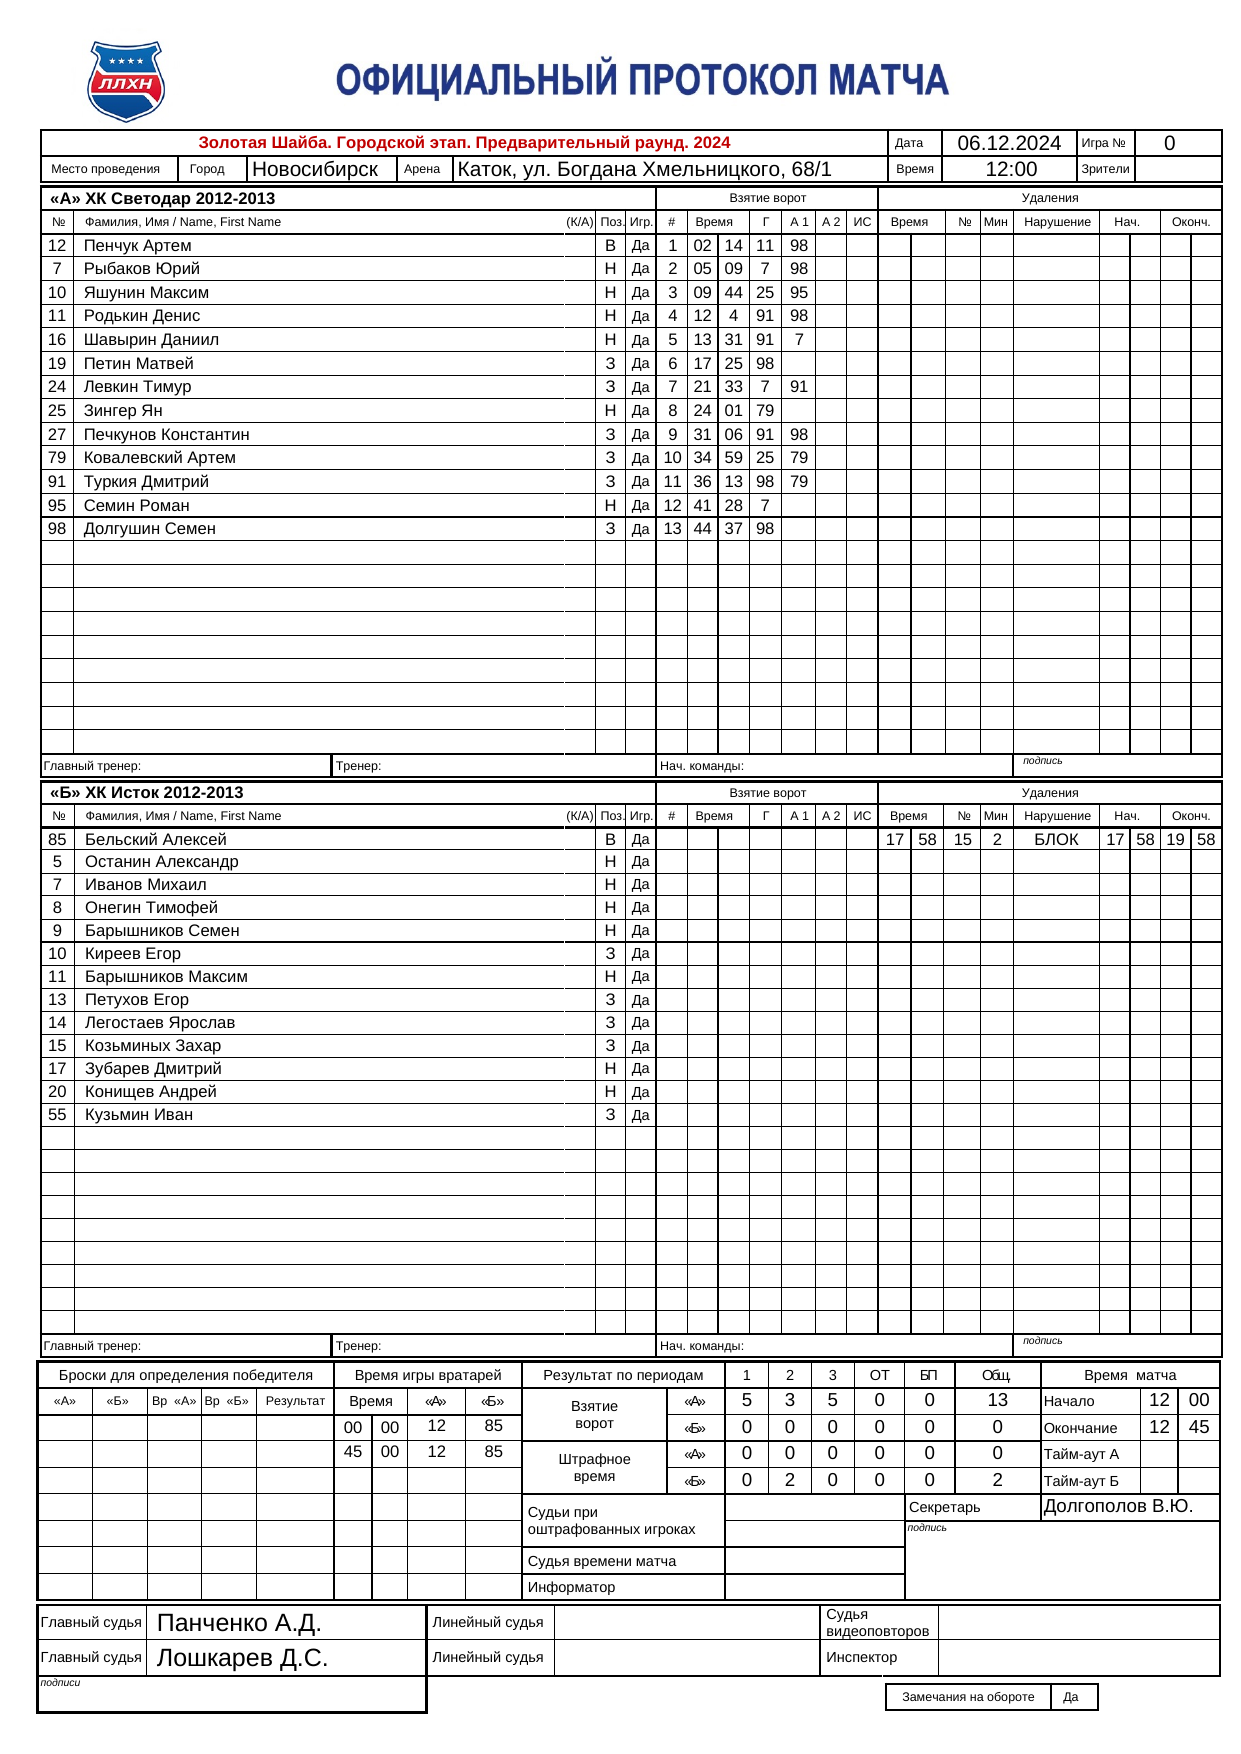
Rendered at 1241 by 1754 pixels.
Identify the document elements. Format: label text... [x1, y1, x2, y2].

table_cell [879, 1196, 910, 1218]
table_cell [1014, 1311, 1099, 1333]
table_cell [335, 1521, 371, 1546]
table_cell [912, 636, 945, 658]
table_cell # [657, 211, 687, 233]
table_cell [657, 943, 687, 964]
table_cell [1161, 1288, 1190, 1310]
table_cell [1161, 1173, 1190, 1195]
table_cell [847, 446, 877, 469]
table_cell [1179, 1441, 1219, 1467]
table_cell [1014, 1058, 1099, 1079]
table_cell Н [596, 920, 625, 941]
table_cell [782, 659, 815, 682]
table_cell Время [889, 157, 941, 181]
table_cell [565, 1219, 595, 1241]
table_cell [39, 1468, 92, 1493]
table_cell [596, 1265, 625, 1287]
table_header Дата [889, 131, 941, 155]
table_cell 10 [657, 446, 687, 469]
table_cell [719, 896, 749, 918]
table_cell [1100, 1265, 1129, 1287]
table_cell [981, 328, 1013, 351]
table_cell 91 [750, 305, 781, 327]
table_cell [42, 1219, 74, 1241]
table_cell [847, 920, 877, 941]
table_cell [657, 636, 687, 658]
table_cell 00 [373, 1416, 407, 1440]
table_cell [981, 920, 1013, 941]
table_cell З [596, 1104, 625, 1126]
table_cell [946, 446, 980, 469]
table_cell [657, 730, 687, 753]
table_cell [657, 1173, 687, 1195]
table_cell [750, 1219, 781, 1241]
table_cell [565, 305, 595, 327]
table_cell [1161, 1219, 1190, 1241]
table_cell [782, 1311, 815, 1333]
table_cell 13 [657, 518, 687, 540]
table_cell [981, 446, 1013, 469]
table_cell Зубарев Дмитрий [75, 1058, 564, 1079]
table_cell 13 [688, 328, 717, 351]
table_cell 13 [719, 470, 749, 493]
table_cell [1014, 659, 1099, 682]
table_cell [1131, 730, 1160, 753]
table_cell [565, 1012, 595, 1033]
table_cell [657, 896, 687, 918]
table_cell [1100, 235, 1129, 256]
table_cell 0 [905, 1468, 954, 1493]
table_cell [688, 829, 717, 849]
table_cell [1192, 1127, 1221, 1149]
table_cell [1161, 896, 1190, 918]
table_cell Да [626, 966, 655, 987]
table_cell [565, 1173, 595, 1195]
table_cell [565, 1035, 595, 1057]
table_cell 2 [981, 829, 1013, 849]
table_cell [565, 1265, 595, 1287]
table_cell 12:00 [943, 157, 1076, 181]
table_cell [1014, 1012, 1099, 1033]
table_cell [1192, 399, 1221, 422]
table_cell 7 [657, 376, 687, 398]
table_cell «А» [408, 1389, 465, 1413]
table_cell [944, 920, 980, 941]
table_cell З [596, 470, 625, 493]
table_cell [719, 659, 749, 682]
table_cell [981, 730, 1013, 753]
table_cell [626, 730, 655, 753]
table_cell [565, 943, 595, 964]
table_cell [719, 683, 749, 706]
table_cell [946, 636, 980, 658]
table_cell [596, 612, 625, 634]
table_cell [719, 1219, 749, 1241]
table_cell # [657, 805, 687, 826]
table_cell [565, 1127, 595, 1149]
table_cell [847, 541, 877, 564]
table_cell [944, 874, 980, 895]
table_cell 17 [879, 829, 910, 849]
table_cell [750, 874, 781, 895]
table_cell Начало [1042, 1389, 1140, 1413]
table_cell [981, 494, 1013, 516]
table_cell [626, 1288, 655, 1310]
table_cell [879, 1242, 910, 1264]
table_cell [847, 707, 877, 729]
table_cell [1192, 257, 1221, 280]
table_cell Нач. [1100, 805, 1160, 826]
table_cell [1131, 518, 1160, 540]
table_cell [912, 966, 943, 987]
table_cell [657, 1058, 687, 1079]
table_cell [750, 707, 781, 729]
table_cell [1192, 920, 1221, 941]
table_cell [879, 896, 910, 918]
table_cell 15 [944, 829, 980, 849]
table_cell 0 [855, 1389, 904, 1413]
table_cell [847, 518, 877, 540]
table_cell [1192, 446, 1221, 469]
table_cell [1192, 1219, 1221, 1241]
table_cell [1136, 157, 1221, 181]
table_cell [1014, 966, 1099, 987]
table_cell 12 [1141, 1389, 1177, 1413]
table_cell [1014, 494, 1099, 516]
table_cell Фамилия, Имя / Name, First Name [75, 805, 565, 826]
table_cell [879, 989, 910, 1011]
table_cell [719, 874, 749, 895]
table_cell [782, 1081, 815, 1103]
table_cell [847, 1288, 877, 1310]
table_cell Информатор [523, 1575, 724, 1599]
table_header 2 [769, 1363, 811, 1387]
table_cell [750, 541, 781, 564]
table_cell Долгополов В.Ю. [1042, 1495, 1219, 1520]
table_cell [946, 470, 980, 493]
table_cell [1014, 376, 1099, 398]
table_cell Да [626, 829, 655, 849]
table_cell 98 [782, 305, 815, 327]
table_cell [750, 850, 781, 872]
table_cell 13 [956, 1389, 1040, 1413]
table_cell [782, 399, 815, 422]
table_cell [74, 683, 564, 706]
table_cell [847, 352, 877, 374]
table_cell [981, 1081, 1013, 1103]
table_cell [1100, 518, 1129, 540]
table_cell Время [879, 805, 943, 826]
table_cell [944, 943, 980, 964]
table_cell [1131, 1104, 1160, 1126]
table_cell [944, 1242, 980, 1264]
table_cell [565, 235, 595, 256]
table_cell [816, 257, 846, 280]
table_cell [847, 730, 877, 753]
table_cell [1131, 1081, 1160, 1103]
table_cell [847, 1127, 877, 1149]
table_cell [42, 1265, 74, 1287]
table_cell Да [626, 446, 655, 469]
table_cell [1192, 1012, 1221, 1033]
table_cell 0 [812, 1415, 854, 1440]
table_cell [148, 1494, 201, 1520]
table_cell З [596, 1035, 625, 1057]
table_cell [912, 1012, 943, 1033]
table_cell [1161, 541, 1190, 564]
table_cell [596, 659, 625, 682]
table_cell 45 [1179, 1415, 1219, 1440]
table_cell [373, 1468, 407, 1493]
table_cell Н [596, 1081, 625, 1103]
table_cell 59 [719, 446, 749, 469]
table_cell [1014, 1081, 1099, 1103]
table_cell [1100, 683, 1129, 706]
table_cell [1014, 1173, 1099, 1195]
table_cell 06 [719, 423, 749, 445]
table_cell [981, 966, 1013, 987]
table_cell [750, 588, 781, 611]
table_cell [719, 1104, 749, 1126]
table_cell [373, 1574, 407, 1599]
table_cell [1192, 541, 1221, 564]
table_cell [1131, 1219, 1160, 1241]
table_cell [719, 1173, 749, 1195]
table_cell [944, 1127, 980, 1149]
table_header Замечания на обороте [887, 1685, 1050, 1709]
table_cell Инспектор [821, 1640, 938, 1675]
table_cell [782, 1196, 815, 1218]
table_cell [657, 1081, 687, 1103]
table_cell [847, 1196, 877, 1218]
table_cell 98 [782, 257, 815, 280]
table_cell 7 [750, 376, 781, 398]
table_cell [565, 352, 595, 374]
table_cell Семин Роман [74, 494, 564, 516]
table_cell [257, 1416, 333, 1440]
table_cell [688, 1012, 717, 1033]
table_cell [816, 328, 846, 351]
table_cell 02 [688, 235, 717, 256]
table_cell [847, 896, 877, 918]
table_cell [688, 683, 717, 706]
table_cell [42, 730, 73, 753]
table_cell [847, 1265, 877, 1287]
table_cell [726, 1548, 904, 1573]
table_cell 98 [750, 518, 781, 540]
table_cell [912, 423, 945, 445]
table_cell [816, 1219, 846, 1241]
table_cell [1161, 399, 1190, 422]
table_cell [1192, 1173, 1221, 1195]
table_cell 12 [1141, 1415, 1177, 1440]
table_cell [1192, 1311, 1221, 1333]
table_cell [1192, 281, 1221, 303]
table_cell [626, 1127, 655, 1149]
table_cell [946, 541, 980, 564]
table_cell 45 [335, 1441, 371, 1467]
table_cell 05 [688, 257, 717, 280]
table_cell [565, 423, 595, 445]
table_cell [75, 1173, 564, 1195]
table_cell [428, 1677, 882, 1711]
table_cell [39, 1547, 92, 1573]
table_cell [42, 659, 73, 682]
table_cell [816, 446, 846, 469]
table_cell [782, 1242, 815, 1264]
table_cell [847, 328, 877, 351]
table_cell [750, 943, 781, 964]
table_cell Печкунов Константин [74, 423, 564, 445]
table_cell [782, 518, 815, 540]
table_cell 19 [1161, 829, 1190, 849]
table_cell [1014, 850, 1099, 872]
table_cell [879, 1173, 910, 1195]
table_cell [565, 541, 595, 564]
table_cell [466, 1494, 521, 1520]
table_cell [944, 1035, 980, 1057]
table_cell [688, 1104, 717, 1126]
table_cell [1014, 565, 1099, 587]
table_cell [1131, 1058, 1160, 1079]
table_cell [1014, 612, 1099, 634]
table_cell [879, 636, 910, 658]
table_cell [816, 1242, 846, 1264]
table_cell [42, 1311, 74, 1333]
table_cell [688, 1035, 717, 1057]
table_cell [816, 281, 846, 303]
table_cell [912, 257, 945, 280]
table_cell 00 [335, 1416, 371, 1440]
table_cell [596, 730, 625, 753]
table_cell Рыбаков Юрий [74, 257, 564, 280]
table_cell Да [626, 896, 655, 918]
table_cell [719, 966, 749, 987]
table_cell [879, 920, 910, 941]
table_header Время игры вратарей [335, 1363, 521, 1387]
table_cell [42, 636, 73, 658]
table_cell [1014, 730, 1099, 753]
table_cell Главный судья [39, 1606, 146, 1639]
table_cell [1192, 943, 1221, 964]
table_cell [657, 829, 687, 849]
table_cell [816, 1035, 846, 1057]
table_cell [626, 636, 655, 658]
table_cell [879, 541, 910, 564]
table_cell [847, 235, 877, 256]
table_cell [1192, 423, 1221, 445]
table_cell [373, 1547, 407, 1573]
table_cell 7 [42, 874, 74, 895]
table_cell [1192, 518, 1221, 540]
table_cell [879, 565, 910, 587]
table_cell [688, 943, 717, 964]
table_cell 15 [42, 1035, 74, 1057]
table_cell [879, 1058, 910, 1079]
table_cell [565, 257, 595, 280]
table_cell [816, 896, 846, 918]
table_cell [1100, 565, 1129, 587]
table_cell [750, 565, 781, 587]
table_cell Г [750, 805, 781, 826]
table_cell [750, 659, 781, 682]
table_cell 7 [782, 328, 815, 351]
table_cell [1014, 423, 1099, 445]
table_cell [657, 1127, 687, 1149]
table_cell Лошкарев Д.С. [147, 1640, 425, 1675]
table_cell [879, 494, 910, 516]
table_cell Останин Александр [75, 850, 564, 872]
table_cell [816, 707, 846, 729]
table_cell [946, 683, 980, 706]
table_cell [257, 1574, 333, 1599]
table_cell [879, 470, 910, 493]
table_cell [946, 257, 980, 280]
table_cell Мин [981, 805, 1013, 826]
table_cell [946, 305, 980, 327]
table_cell [1100, 943, 1129, 964]
table_cell 00 [1179, 1389, 1219, 1413]
table_cell [688, 1150, 717, 1172]
table_cell [42, 565, 73, 587]
table_cell [565, 399, 595, 422]
table_cell [1131, 588, 1160, 611]
table_cell [657, 1104, 687, 1126]
table_cell 79 [782, 446, 815, 469]
table_cell [657, 683, 687, 706]
table_cell [408, 1574, 465, 1599]
table_cell Судьи при оштрафованных игроках [523, 1495, 724, 1546]
table_cell [847, 1035, 877, 1057]
table_cell Да [626, 376, 655, 398]
table_cell «Б » [466, 1389, 521, 1413]
table_cell Н [596, 494, 625, 516]
table_cell [750, 966, 781, 987]
table_cell [782, 588, 815, 611]
table_cell 00 [373, 1441, 407, 1467]
table_cell [782, 966, 815, 987]
table_cell [847, 376, 877, 398]
table_cell [719, 707, 749, 729]
table_cell [939, 1640, 1219, 1675]
table_cell [1131, 281, 1160, 303]
table_cell 98 [750, 470, 781, 493]
table_cell Конищев Андрей [75, 1081, 564, 1103]
table_cell Время [688, 211, 749, 233]
table_cell [1131, 943, 1160, 964]
table_cell [981, 1242, 1013, 1264]
table_cell [74, 588, 564, 611]
table_cell [1161, 352, 1190, 374]
table_cell [912, 612, 945, 634]
table_cell [816, 1104, 846, 1126]
table_cell [1161, 1012, 1190, 1033]
table_cell [1014, 235, 1099, 256]
table_cell [782, 1150, 815, 1172]
table_cell [1131, 896, 1160, 918]
table_cell [1100, 730, 1129, 753]
table_cell [944, 1196, 980, 1218]
table_cell [847, 943, 877, 964]
table_cell 0 [905, 1415, 954, 1440]
table_cell [596, 636, 625, 658]
table_cell Козьминых Захар [75, 1035, 564, 1057]
table_cell [75, 1219, 564, 1241]
table_cell [946, 659, 980, 682]
table_cell [75, 1288, 564, 1310]
table_cell [657, 1012, 687, 1033]
table_cell [946, 399, 980, 422]
table_cell [847, 305, 877, 327]
table_cell [1192, 328, 1221, 351]
table_cell [74, 659, 564, 682]
table_cell [688, 612, 717, 634]
table_cell [596, 1173, 625, 1195]
table_cell [1131, 470, 1160, 493]
table_cell [816, 874, 846, 895]
table_cell [1131, 1288, 1160, 1310]
table_cell 8 [42, 896, 74, 918]
table_cell 0 [905, 1442, 954, 1467]
table_cell [565, 328, 595, 351]
table_cell [565, 874, 595, 895]
table_cell 0 [905, 1389, 954, 1413]
table_cell [816, 1311, 846, 1333]
table_cell [1014, 352, 1099, 374]
table_cell 25 [719, 352, 749, 374]
table_cell Нач. команды: [657, 755, 1012, 776]
table_cell [565, 829, 595, 849]
table_cell З [596, 943, 625, 964]
table_cell [688, 920, 717, 941]
table_cell [657, 541, 687, 564]
table_cell № [946, 211, 980, 233]
table_cell [1014, 989, 1099, 1011]
table_cell [1100, 1311, 1129, 1333]
table_cell [1161, 1150, 1190, 1172]
table_cell [879, 1265, 910, 1287]
table_cell [782, 850, 815, 872]
table_cell 5 [42, 850, 74, 872]
table_cell [912, 1081, 943, 1103]
table_cell 11 [750, 235, 781, 256]
table_cell Игр. [626, 805, 655, 826]
table_cell [1100, 1104, 1129, 1126]
table_cell 11 [42, 305, 73, 327]
table_cell [847, 281, 877, 303]
table_cell [1100, 1196, 1129, 1218]
table_cell Да [626, 470, 655, 493]
table_cell [719, 943, 749, 964]
table_cell [879, 1127, 910, 1149]
table_cell [1100, 989, 1129, 1011]
table_cell [782, 541, 815, 564]
table_cell [1131, 1173, 1160, 1195]
table_cell Город [179, 157, 246, 181]
table_cell [1161, 1127, 1190, 1149]
table_header ОТ [855, 1363, 904, 1387]
table_cell [750, 1081, 781, 1103]
table_cell [202, 1574, 256, 1599]
table_cell [750, 730, 781, 753]
table_cell [1100, 1150, 1129, 1172]
table_header БП [905, 1363, 954, 1387]
table_cell [42, 588, 73, 611]
table_cell [1014, 1288, 1099, 1310]
table_cell [626, 1196, 655, 1218]
table_cell [42, 541, 73, 564]
table_header «Б» ХК Исток 2012-2013 [42, 783, 655, 803]
table_cell [719, 636, 749, 658]
table_header Взятие ворот [657, 188, 877, 209]
table_cell Нач. команды: [657, 1335, 1012, 1356]
table_cell Н [596, 328, 625, 351]
table_cell [565, 1104, 595, 1126]
table_cell [816, 612, 846, 634]
table_cell [1131, 1196, 1160, 1218]
table_cell [816, 636, 846, 658]
table_cell [688, 1288, 717, 1310]
table_cell [816, 829, 846, 849]
table_cell [1100, 874, 1129, 895]
table_cell 0 [956, 1415, 1040, 1440]
table_cell 14 [42, 1012, 74, 1033]
table_cell [750, 1058, 781, 1079]
table_cell [1100, 966, 1129, 987]
table_cell (К/А) [565, 805, 595, 826]
table_cell [257, 1441, 333, 1467]
table_cell 0 [726, 1442, 768, 1467]
table_cell [981, 636, 1013, 658]
table_cell ИС [847, 211, 877, 233]
table_cell [750, 1150, 781, 1172]
table_cell 95 [42, 494, 73, 516]
table_cell [42, 683, 73, 706]
table_cell 20 [42, 1081, 74, 1103]
table_cell [1161, 1081, 1190, 1103]
table_cell [1161, 257, 1190, 280]
table_cell [879, 1081, 910, 1103]
table_cell [1161, 612, 1190, 634]
table_cell [912, 1104, 943, 1126]
table_cell [847, 470, 877, 493]
table_cell 91 [782, 376, 815, 398]
table_cell [847, 1081, 877, 1103]
table_cell [847, 1150, 877, 1172]
table_cell [782, 989, 815, 1011]
table_cell Барышников Максим [75, 966, 564, 987]
table_cell [596, 683, 625, 706]
table_cell [912, 1173, 943, 1195]
table_cell [565, 989, 595, 1011]
table_cell [782, 1104, 815, 1126]
table_cell [719, 1265, 749, 1287]
table_cell [1100, 541, 1129, 564]
table_cell [565, 659, 595, 682]
table_cell [719, 1127, 749, 1149]
table_cell А 2 [816, 211, 846, 233]
table_header 06.12.2024 [943, 131, 1076, 155]
table_cell [1161, 518, 1190, 540]
table_cell [1192, 470, 1221, 493]
table_cell [782, 1265, 815, 1287]
table_cell [1100, 470, 1129, 493]
table_cell [946, 494, 980, 516]
table_cell [847, 829, 877, 849]
table_cell [596, 1196, 625, 1218]
table_cell Да [626, 1104, 655, 1126]
table_cell [565, 920, 595, 941]
table_cell [1161, 470, 1190, 493]
table_cell [1131, 1127, 1160, 1149]
table_cell [879, 659, 910, 682]
table_cell [719, 541, 749, 564]
table_cell Новосибирск [248, 157, 396, 181]
table_cell [981, 541, 1013, 564]
table_cell [1100, 281, 1129, 303]
table_cell [816, 588, 846, 611]
table_cell 5 [726, 1389, 768, 1413]
table_cell [1192, 1288, 1221, 1310]
table_cell [912, 1127, 943, 1149]
table_cell [912, 683, 945, 706]
table_cell [912, 707, 945, 729]
table_cell [912, 1265, 943, 1287]
table_cell [750, 1242, 781, 1264]
table_cell [816, 1081, 846, 1103]
table_cell [657, 989, 687, 1011]
table_cell [750, 1196, 781, 1218]
table_cell [257, 1468, 333, 1493]
table_cell Н [596, 257, 625, 280]
table_cell Зрители [1078, 157, 1134, 181]
table_cell [750, 612, 781, 634]
table_cell [408, 1468, 465, 1493]
table_cell [42, 1242, 74, 1264]
table_cell [981, 588, 1013, 611]
table_cell 37 [719, 518, 749, 540]
table_cell 85 [466, 1441, 521, 1467]
table_cell [1014, 399, 1099, 422]
table_cell [565, 850, 595, 872]
table_cell [657, 659, 687, 682]
table_cell 2 [769, 1468, 811, 1493]
table_cell [750, 636, 781, 658]
table_cell 0 [812, 1468, 854, 1493]
table_cell [1131, 446, 1160, 469]
table_cell [912, 989, 943, 1011]
table_cell [596, 1219, 625, 1241]
table_cell [912, 920, 943, 941]
table_cell [726, 1495, 904, 1520]
table_cell 11 [42, 966, 74, 987]
table_cell [1100, 850, 1129, 872]
table_cell [39, 1521, 92, 1546]
table_cell [202, 1441, 256, 1467]
table_cell [596, 1242, 625, 1264]
table_cell Да [626, 423, 655, 445]
table_cell 85 [466, 1416, 521, 1440]
table_cell [626, 1265, 655, 1287]
table_cell [626, 1219, 655, 1241]
table_cell [555, 1606, 819, 1639]
table_cell [1014, 1242, 1099, 1264]
table_cell [1161, 446, 1190, 469]
table_cell [1100, 588, 1129, 611]
table_cell [1014, 707, 1099, 729]
table_cell 17 [42, 1058, 74, 1079]
table_cell [1131, 920, 1160, 941]
table_cell [847, 659, 877, 682]
table_cell [816, 565, 846, 587]
table_cell [847, 1058, 877, 1079]
table_cell [565, 446, 595, 469]
table_cell [565, 1058, 595, 1079]
table_cell Главный тренер: [42, 755, 330, 776]
table_cell [750, 1173, 781, 1195]
table_cell [1131, 683, 1160, 706]
table_cell [1141, 1468, 1177, 1493]
table_cell [912, 281, 945, 303]
table_cell [816, 352, 846, 374]
table_cell [1100, 1081, 1129, 1103]
table_header Взятие ворот [657, 783, 877, 803]
table_cell [565, 1081, 595, 1103]
table_cell [626, 1311, 655, 1333]
table_header Броски для определения победителя [39, 1363, 333, 1387]
table_cell 95 [782, 281, 815, 303]
table_cell [74, 707, 564, 729]
table_cell [626, 707, 655, 729]
table_cell [1014, 446, 1099, 469]
table_cell [688, 730, 717, 753]
table_cell [657, 850, 687, 872]
table_cell Результат [257, 1389, 333, 1413]
table_cell [202, 1521, 256, 1546]
table_cell [879, 1219, 910, 1241]
table_cell [879, 612, 910, 634]
table_cell [981, 352, 1013, 374]
table_cell Киреев Егор [75, 943, 564, 964]
table_cell [782, 352, 815, 374]
table_cell 36 [688, 470, 717, 493]
table_cell [912, 541, 945, 564]
table_cell [408, 1547, 465, 1573]
table_cell [750, 1035, 781, 1057]
table_header «А» ХК Светодар 2012-2013 [42, 188, 655, 209]
table_cell 12 [688, 305, 717, 327]
table_cell [981, 707, 1013, 729]
table_cell [1192, 376, 1221, 398]
table_cell [1014, 896, 1099, 918]
table_cell [1100, 257, 1129, 280]
table_cell [847, 636, 877, 658]
table_cell [688, 850, 717, 872]
table_cell 24 [688, 399, 717, 422]
table_cell [879, 1150, 910, 1172]
table_cell Арена [398, 157, 452, 181]
table_cell [39, 1494, 92, 1520]
table_cell [565, 1288, 595, 1310]
table_cell Тайм-аут Б [1042, 1468, 1140, 1493]
table_cell [657, 1311, 687, 1333]
table_cell [946, 235, 980, 256]
table_cell [1131, 966, 1160, 987]
table_cell Шавырин Даниил [74, 328, 564, 351]
table_cell [1131, 494, 1160, 516]
table_cell [688, 1173, 717, 1195]
table_cell [1161, 920, 1190, 941]
table_cell [816, 399, 846, 422]
table_cell [750, 829, 781, 849]
table_cell [1192, 588, 1221, 611]
table_cell [93, 1416, 147, 1440]
table_cell 9 [42, 920, 74, 941]
table_cell [1192, 896, 1221, 918]
table_cell [1131, 328, 1160, 351]
table_cell [981, 850, 1013, 872]
table_cell Легостаев Ярослав [75, 1012, 564, 1033]
table_cell 25 [750, 281, 781, 303]
table_cell [1192, 989, 1221, 1011]
table_cell Да [626, 352, 655, 374]
table_cell [912, 518, 945, 540]
table_cell [847, 494, 877, 516]
table_cell [1192, 612, 1221, 634]
table_cell [1131, 235, 1160, 256]
table_cell [912, 470, 945, 493]
table_cell [879, 281, 910, 303]
table_cell [1131, 1035, 1160, 1057]
table_cell [944, 1058, 980, 1079]
table_cell [816, 235, 846, 256]
table_cell 12 [42, 235, 73, 256]
table_cell [75, 1127, 564, 1149]
table_cell [1161, 730, 1190, 753]
table_cell [782, 829, 815, 849]
table_cell Судья видеоповторов [821, 1606, 938, 1639]
table_header 0 [1136, 131, 1221, 155]
table_cell [719, 588, 749, 611]
table_cell [879, 707, 910, 729]
table_cell [912, 1058, 943, 1079]
table_cell [93, 1468, 147, 1493]
table_cell [879, 1035, 910, 1057]
table_cell [1192, 966, 1221, 987]
table_cell [944, 1150, 980, 1172]
table_cell [257, 1521, 333, 1546]
table_cell [1100, 659, 1129, 682]
table_cell Тайм-аут А [1042, 1441, 1140, 1467]
table_cell З [596, 1012, 625, 1033]
table_cell [565, 494, 595, 516]
table_cell Н [596, 966, 625, 987]
table_cell [816, 1173, 846, 1195]
table_cell 16 [42, 328, 73, 351]
table_cell [626, 1242, 655, 1264]
table_cell [912, 850, 943, 872]
table_cell [1161, 376, 1190, 398]
table_cell [782, 1288, 815, 1310]
table_cell № [42, 211, 73, 233]
table_cell [466, 1547, 521, 1573]
table_cell [565, 612, 595, 634]
table_cell [719, 829, 749, 849]
table_cell [657, 588, 687, 611]
table_cell Да [626, 874, 655, 895]
table_cell [565, 376, 595, 398]
table_cell [75, 1311, 564, 1333]
table_cell [879, 423, 910, 445]
table_cell [1161, 235, 1190, 256]
table_cell [1192, 1035, 1221, 1057]
table_cell Да [626, 494, 655, 516]
table_cell [657, 874, 687, 895]
table_cell [657, 1196, 687, 1218]
table_cell [565, 588, 595, 611]
table_cell Долгушин Семен [74, 518, 564, 540]
table_cell [782, 612, 815, 634]
table_cell [782, 874, 815, 895]
table_cell [946, 565, 980, 587]
table_cell [782, 565, 815, 587]
table_cell Каток, ул. Богдана Хмельницкого, 68/1 [454, 157, 887, 181]
table_cell [1014, 518, 1099, 540]
table_cell [981, 683, 1013, 706]
table_cell Да [626, 1081, 655, 1103]
table_cell Да [626, 257, 655, 280]
table_cell [1192, 352, 1221, 374]
table_cell [1014, 943, 1099, 964]
table_cell [912, 896, 943, 918]
table_cell [1014, 1127, 1099, 1149]
table_cell 0 [855, 1415, 904, 1440]
table_cell [1131, 707, 1160, 729]
table_cell 33 [719, 376, 749, 398]
table_cell [75, 1150, 564, 1172]
table_cell [93, 1547, 147, 1573]
table_cell [816, 494, 846, 516]
table_cell Зингер Ян [74, 399, 564, 422]
table_cell 98 [42, 518, 73, 540]
table_cell [466, 1574, 521, 1599]
table_cell [944, 1081, 980, 1103]
table_cell [335, 1574, 371, 1599]
table_cell [981, 1173, 1013, 1195]
table_cell А 2 [816, 805, 846, 826]
table_cell 7 [750, 257, 781, 280]
table_cell [981, 1012, 1013, 1033]
table_cell [782, 920, 815, 941]
table_cell 12 [657, 494, 687, 516]
table_cell Поз. [596, 211, 625, 233]
table_cell 91 [42, 470, 73, 493]
table_cell [847, 1012, 877, 1033]
table_cell [847, 1242, 877, 1264]
table_cell [981, 1035, 1013, 1057]
table_cell [981, 1196, 1013, 1218]
table_cell [912, 399, 945, 422]
table_cell 11 [657, 470, 687, 493]
table_cell [782, 896, 815, 918]
table_cell [726, 1575, 904, 1599]
table_header 1 [726, 1363, 768, 1387]
table_cell [946, 518, 980, 540]
table_cell [981, 896, 1013, 918]
table_cell [944, 850, 980, 872]
table_cell З [596, 352, 625, 374]
table_cell 09 [688, 281, 717, 303]
table_cell Вр «А» [148, 1389, 201, 1413]
table_cell [816, 730, 846, 753]
table_cell 3 [769, 1389, 811, 1413]
table_cell [981, 1150, 1013, 1172]
table_cell Поз. [596, 805, 625, 826]
table_cell [726, 1521, 904, 1546]
table_cell [944, 1104, 980, 1126]
table_cell [1100, 612, 1129, 634]
table_cell [912, 305, 945, 327]
table_cell [39, 1416, 92, 1440]
table_cell [816, 920, 846, 941]
table_cell 4 [657, 305, 687, 327]
table_cell [1161, 1311, 1190, 1333]
table_cell [1131, 565, 1160, 587]
table_cell [879, 257, 910, 280]
table_cell [1100, 494, 1129, 516]
table_cell [879, 966, 910, 987]
table_cell [1161, 494, 1190, 516]
table_cell [816, 1265, 846, 1287]
table_cell [565, 1242, 595, 1264]
table_cell [1192, 305, 1221, 327]
table_cell [1192, 1242, 1221, 1264]
table_cell [912, 588, 945, 611]
table_cell [944, 1173, 980, 1195]
table_cell [847, 588, 877, 611]
table_cell [1161, 850, 1190, 872]
table_cell 9 [657, 423, 687, 445]
table_cell [912, 1219, 943, 1241]
table_cell Время [879, 211, 945, 233]
table_cell [879, 943, 910, 964]
table_cell 0 [812, 1442, 854, 1467]
table_cell 79 [42, 446, 73, 469]
table_cell [1192, 850, 1221, 872]
table_cell Взятие ворот [523, 1389, 666, 1440]
table_cell [981, 1127, 1013, 1149]
table_cell [1161, 305, 1190, 327]
table_cell [944, 1012, 980, 1033]
table_cell [1100, 636, 1129, 658]
table_cell [847, 257, 877, 280]
table_cell [565, 1311, 595, 1333]
table_cell [657, 612, 687, 634]
table_cell Штрафное время [523, 1442, 666, 1493]
table_cell [1192, 874, 1221, 895]
table_cell Н [596, 305, 625, 327]
table_cell [1161, 943, 1190, 964]
table_cell подписи [39, 1677, 425, 1711]
table_cell [1131, 352, 1160, 374]
table_cell [1161, 1058, 1190, 1079]
table_cell [719, 1012, 749, 1033]
table_cell [944, 1265, 980, 1287]
table_cell [1131, 874, 1160, 895]
table_cell [1100, 707, 1129, 729]
table_cell [1014, 683, 1099, 706]
table_cell [565, 730, 595, 753]
table_cell [93, 1494, 147, 1520]
table_cell [688, 1311, 717, 1333]
table_cell Туркия Дмитрий [74, 470, 564, 493]
table_cell [719, 1196, 749, 1218]
table_cell [565, 707, 595, 729]
table_cell [912, 565, 945, 587]
table_cell [912, 1242, 943, 1264]
table_header Удаления [879, 783, 1221, 803]
table_cell [719, 1150, 749, 1172]
table_cell 8 [657, 399, 687, 422]
table_cell [1161, 683, 1190, 706]
table_cell Да [626, 399, 655, 422]
table_cell 5 [812, 1389, 854, 1413]
table_cell [42, 707, 73, 729]
table_cell [1100, 1058, 1129, 1079]
table_cell [912, 494, 945, 516]
table_cell [1100, 1012, 1129, 1033]
table_cell 44 [688, 518, 717, 540]
table_header 3 [812, 1363, 854, 1387]
table_cell [555, 1640, 819, 1675]
table_cell 91 [750, 328, 781, 351]
table_cell [626, 1173, 655, 1195]
table_cell [847, 850, 877, 872]
table_cell [847, 423, 877, 445]
table_cell Время [688, 805, 749, 826]
table_cell [1192, 494, 1221, 516]
table_cell 34 [688, 446, 717, 469]
table_cell 13 [42, 989, 74, 1011]
table_cell [1192, 707, 1221, 729]
table_cell [1014, 1219, 1099, 1241]
table_cell [657, 1242, 687, 1264]
table_cell [879, 305, 910, 327]
table_cell [42, 1150, 74, 1172]
table_cell [596, 588, 625, 611]
table_cell [981, 612, 1013, 634]
table_cell [816, 966, 846, 987]
table_cell [1014, 588, 1099, 611]
table_cell Яшунин Максим [74, 281, 564, 303]
table_cell Мин [981, 211, 1013, 233]
table_cell [1100, 423, 1129, 445]
table_cell [148, 1547, 201, 1573]
table_cell [688, 1058, 717, 1079]
table_cell [1100, 352, 1129, 374]
table_cell [1100, 446, 1129, 469]
table_header Время матча [1042, 1363, 1219, 1387]
table_cell 10 [42, 281, 73, 303]
table_cell [981, 989, 1013, 1011]
table_cell [981, 235, 1013, 256]
table_cell [879, 446, 910, 469]
table_cell [626, 588, 655, 611]
table_cell 2 [956, 1468, 1040, 1493]
table_cell [816, 423, 846, 445]
table_cell [1014, 1196, 1099, 1218]
table_cell З [596, 423, 625, 445]
table_cell 7 [750, 494, 781, 516]
table_cell Линейный судья [428, 1640, 554, 1675]
table_cell [688, 1081, 717, 1103]
table_cell 98 [782, 423, 815, 445]
table_cell 91 [750, 423, 781, 445]
table_cell [944, 989, 980, 1011]
table_cell [879, 1288, 910, 1310]
table_cell 0 [855, 1442, 904, 1467]
table_cell Да [626, 920, 655, 941]
table_cell [148, 1468, 201, 1493]
table_cell [879, 588, 910, 611]
table_cell Оконч. [1161, 211, 1221, 233]
table_cell 58 [1131, 829, 1160, 849]
table_cell 3 [657, 281, 687, 303]
table_cell З [596, 376, 625, 398]
table_cell [879, 850, 910, 872]
table_cell [688, 588, 717, 611]
table_cell [750, 1288, 781, 1310]
table_cell [782, 1058, 815, 1079]
table_cell [1161, 874, 1190, 895]
table_cell [1131, 1012, 1160, 1033]
table_cell [719, 1058, 749, 1079]
table_cell 19 [42, 352, 73, 374]
table_cell [879, 518, 910, 540]
table_cell [946, 376, 980, 398]
table_cell [688, 1127, 717, 1149]
table_cell [1014, 305, 1099, 327]
table_cell [335, 1494, 371, 1520]
table_cell [879, 1311, 910, 1333]
table_cell [75, 1196, 564, 1218]
table_cell [688, 1196, 717, 1218]
table_cell [719, 612, 749, 634]
table_cell [816, 1196, 846, 1218]
table_cell [1100, 1288, 1129, 1310]
table_header Игра № [1078, 131, 1134, 155]
table_cell [335, 1547, 371, 1573]
table_cell [565, 1150, 595, 1172]
table_cell [816, 376, 846, 398]
table_cell [1131, 989, 1160, 1011]
table_cell [688, 707, 717, 729]
table_cell [981, 565, 1013, 587]
table_cell 0 [769, 1442, 811, 1467]
table_cell [626, 683, 655, 706]
table_cell [1192, 730, 1221, 753]
table_cell [1161, 1242, 1190, 1264]
table_cell [1100, 376, 1129, 398]
table_cell [1014, 1265, 1099, 1287]
table_cell Родькин Денис [74, 305, 564, 327]
table_cell [1100, 305, 1129, 327]
table_cell З [596, 989, 625, 1011]
table_cell [847, 612, 877, 634]
table_cell [719, 1311, 749, 1333]
table_cell [93, 1574, 147, 1599]
table_cell [148, 1416, 201, 1440]
table_cell «Б» [668, 1415, 724, 1440]
table_cell [847, 989, 877, 1011]
table_cell [688, 1265, 717, 1287]
table_cell [879, 874, 910, 895]
table_cell [782, 1035, 815, 1057]
table_cell [75, 1242, 564, 1264]
table_cell [1161, 565, 1190, 587]
table_cell А 1 [782, 211, 815, 233]
table_cell [1131, 1150, 1160, 1172]
table_cell [565, 1196, 595, 1218]
table_cell подпись [1014, 1335, 1221, 1356]
table_cell [1131, 376, 1160, 398]
table_cell [981, 874, 1013, 895]
table_cell [944, 1219, 980, 1241]
table_cell [750, 1104, 781, 1126]
table_cell [981, 659, 1013, 682]
table_cell [782, 1173, 815, 1195]
table_cell 31 [688, 423, 717, 445]
table_cell [202, 1547, 256, 1573]
table_cell Петухов Егор [75, 989, 564, 1011]
table_cell 98 [750, 352, 781, 374]
table_cell [1131, 399, 1160, 422]
table_cell [944, 1311, 980, 1333]
table_cell Место проведения [42, 157, 177, 181]
table_cell [596, 1127, 625, 1149]
table_cell [782, 1012, 815, 1033]
table_cell 44 [719, 281, 749, 303]
table_cell [816, 659, 846, 682]
table_cell [626, 659, 655, 682]
table_cell 24 [42, 376, 73, 398]
table_cell БЛОК [1014, 829, 1099, 849]
table_cell Тренер: [333, 1335, 655, 1356]
table_cell [944, 1288, 980, 1310]
table_cell [816, 1150, 846, 1172]
table_cell [1100, 1173, 1129, 1195]
table_cell [816, 305, 846, 327]
table_header Удаления [879, 188, 1221, 209]
table_cell 58 [1192, 829, 1221, 849]
table_cell Петин Матвей [74, 352, 564, 374]
table_cell Н [596, 896, 625, 918]
table_cell [565, 470, 595, 493]
table_cell Кузьмин Иван [75, 1104, 564, 1126]
table_cell подпись [1014, 755, 1221, 776]
table_cell Г [750, 211, 781, 233]
table_cell [750, 1265, 781, 1287]
table_cell [1100, 328, 1129, 351]
table_cell [879, 235, 910, 256]
table_cell [750, 683, 781, 706]
table_cell 0 [726, 1468, 768, 1493]
table_cell З [596, 518, 625, 540]
table_cell [688, 1219, 717, 1241]
table_cell 98 [782, 235, 815, 256]
table_cell «А» [668, 1389, 724, 1413]
table_cell [719, 1081, 749, 1103]
table_cell Да [626, 305, 655, 327]
table_cell Иванов Михаил [75, 874, 564, 895]
table_cell [782, 636, 815, 658]
table_cell [1192, 1058, 1221, 1079]
table_cell [879, 1104, 910, 1126]
table_cell 31 [719, 328, 749, 351]
table_cell [1100, 896, 1129, 918]
table_cell [1099, 1682, 1220, 1711]
table_cell [688, 966, 717, 987]
table_cell [946, 423, 980, 445]
table_cell [719, 850, 749, 872]
table_cell [1192, 1104, 1221, 1126]
table_cell [373, 1521, 407, 1546]
table_cell [816, 683, 846, 706]
table_cell [1161, 1265, 1190, 1287]
table_cell «Б» [668, 1468, 724, 1493]
table_cell [946, 352, 980, 374]
table_cell [39, 1441, 92, 1467]
table_cell [626, 541, 655, 564]
table_cell № [944, 805, 980, 826]
table_cell [1192, 659, 1221, 682]
table_cell [719, 1288, 749, 1310]
table_cell [981, 470, 1013, 493]
table_cell [93, 1521, 147, 1546]
table_cell [719, 920, 749, 941]
table_cell Н [596, 399, 625, 422]
table_cell [1192, 1150, 1221, 1172]
table_cell [1192, 1265, 1221, 1287]
table_cell [657, 1035, 687, 1057]
table_cell 17 [1100, 829, 1129, 849]
table_cell З [596, 446, 625, 469]
table_cell [1014, 1150, 1099, 1172]
table_cell [42, 1173, 74, 1195]
table_cell [1141, 1441, 1177, 1467]
table_cell [74, 636, 564, 658]
table_cell [750, 1012, 781, 1033]
table_cell Главный тренер: [42, 1335, 330, 1356]
table_cell 28 [719, 494, 749, 516]
table_cell Да [626, 943, 655, 964]
table_cell [335, 1468, 371, 1493]
table_cell Да [626, 850, 655, 872]
table_cell [912, 1196, 943, 1218]
table_cell [466, 1468, 521, 1493]
table_cell [816, 1288, 846, 1310]
table_cell Пенчук Артем [74, 235, 564, 256]
table_cell Да [626, 281, 655, 303]
table_cell [912, 1311, 943, 1333]
table_cell подпись [906, 1522, 1219, 1599]
table_cell [1161, 989, 1190, 1011]
table_cell 85 [42, 829, 74, 849]
table_cell 79 [750, 399, 781, 422]
table_cell [39, 1574, 92, 1599]
table_cell [782, 494, 815, 516]
table_cell [912, 446, 945, 469]
table_cell [981, 281, 1013, 303]
table_cell [74, 730, 564, 753]
table_cell [257, 1547, 333, 1573]
table_cell [408, 1521, 465, 1546]
table_cell [981, 1265, 1013, 1287]
table_cell [847, 966, 877, 987]
table_cell [912, 874, 943, 895]
table_cell «Б» [93, 1389, 147, 1413]
table_cell [847, 1219, 877, 1241]
table_cell Оконч. [1161, 805, 1221, 826]
table_cell [1014, 541, 1099, 564]
table_cell Тренер: [333, 755, 655, 776]
table_cell Да [626, 1058, 655, 1079]
table_cell [657, 707, 687, 729]
table_cell [750, 989, 781, 1011]
table_cell [719, 1035, 749, 1057]
table_cell [596, 1150, 625, 1172]
table_cell [1014, 328, 1099, 351]
table_cell [1179, 1468, 1219, 1493]
table_cell Н [596, 850, 625, 872]
table_cell [719, 1242, 749, 1264]
table_cell [816, 1127, 846, 1149]
table_cell [879, 376, 910, 398]
table_cell Да [626, 1035, 655, 1057]
table_cell [847, 683, 877, 706]
table_cell 21 [688, 376, 717, 398]
table_cell [939, 1606, 1219, 1639]
table_cell Ковалевский Артем [74, 446, 564, 469]
table_cell [42, 1196, 74, 1218]
table_cell [657, 1265, 687, 1287]
table_cell «А» [668, 1442, 724, 1467]
table_cell [42, 1127, 74, 1149]
table_cell [1014, 257, 1099, 280]
table_cell [74, 612, 564, 634]
table_cell ИС [847, 805, 877, 826]
table_cell [657, 1219, 687, 1241]
table_cell Онегин Тимофей [75, 896, 564, 918]
table_cell [981, 376, 1013, 398]
table_cell [816, 943, 846, 964]
table_header Золотая Шайба. Городской этап. Предварительный раунд. 2024 [42, 131, 887, 155]
table_cell [1100, 1242, 1129, 1264]
table_cell 01 [719, 399, 749, 422]
table_cell Фамилия, Имя / Name, First Name [74, 211, 565, 233]
table_cell [596, 541, 625, 564]
table_cell [1161, 588, 1190, 611]
table_cell Окончание [1042, 1415, 1140, 1440]
table_cell [981, 1219, 1013, 1241]
table_cell 25 [42, 399, 73, 422]
table_cell [688, 896, 717, 918]
table_cell Да [626, 1012, 655, 1033]
table_cell [944, 966, 980, 987]
table_cell [626, 612, 655, 634]
table_cell [565, 966, 595, 987]
table_cell [1100, 1127, 1129, 1149]
table_cell [1161, 1196, 1190, 1218]
picture [5, 28, 1179, 129]
table_cell [75, 1265, 564, 1287]
table_cell [688, 1242, 717, 1264]
table_cell [148, 1441, 201, 1467]
table_cell В [596, 829, 625, 849]
table_cell Н [596, 874, 625, 895]
table_cell 14 [719, 235, 749, 256]
table_cell 09 [719, 257, 749, 280]
table_cell [944, 896, 980, 918]
table_cell Бельский Алексей [75, 829, 564, 849]
table_cell [1161, 281, 1190, 303]
table_cell [816, 470, 846, 493]
table_cell [1192, 565, 1221, 587]
table_cell Судья времени матча [523, 1548, 724, 1573]
table_cell [1131, 636, 1160, 658]
table_cell [1192, 1196, 1221, 1218]
table_cell 17 [688, 352, 717, 374]
table_cell [847, 565, 877, 587]
table_cell [1014, 920, 1099, 941]
table_cell [148, 1574, 201, 1599]
table_cell [1131, 850, 1160, 872]
table_cell Панченко А.Д. [147, 1606, 425, 1639]
table_cell [1131, 659, 1160, 682]
table_header Общ. [956, 1363, 1040, 1387]
table_cell [847, 874, 877, 895]
table_cell Да [626, 235, 655, 256]
table_cell [1161, 636, 1190, 658]
table_cell № [42, 805, 74, 826]
table_cell [946, 707, 980, 729]
table_cell Главный судья [39, 1640, 146, 1675]
table_cell [688, 874, 717, 895]
table_cell 0 [769, 1415, 811, 1440]
table_cell [816, 518, 846, 540]
table_cell Нарушение [1014, 805, 1099, 826]
table_cell [1131, 305, 1160, 327]
table_cell [1131, 1242, 1160, 1264]
table_cell [657, 1288, 687, 1310]
table_cell [750, 1311, 781, 1333]
table_cell [408, 1494, 465, 1520]
table_cell 79 [782, 470, 815, 493]
table_cell [1014, 874, 1099, 895]
table_cell [879, 328, 910, 351]
table_cell [912, 1035, 943, 1057]
table_cell 6 [657, 352, 687, 374]
table_cell [148, 1521, 201, 1546]
table_cell [1014, 281, 1099, 303]
table_cell [912, 1288, 943, 1310]
table_cell [565, 896, 595, 918]
table_cell Да [626, 328, 655, 351]
table_cell [912, 730, 945, 753]
table_cell Нач. [1100, 211, 1160, 233]
table_cell [1192, 683, 1221, 706]
table_cell [1014, 1035, 1099, 1057]
table_cell [912, 1150, 943, 1172]
table_cell [1131, 257, 1160, 280]
table_cell [1100, 1035, 1129, 1057]
table_cell Левкин Тимур [74, 376, 564, 398]
table_cell [782, 1127, 815, 1149]
table_cell [565, 281, 595, 303]
table_cell «А» [39, 1389, 92, 1413]
table_cell [1192, 235, 1221, 256]
table_cell [879, 1012, 910, 1033]
table_cell [981, 1311, 1013, 1333]
table_cell (К/А) [565, 211, 595, 233]
table_cell [719, 565, 749, 587]
table_cell [981, 257, 1013, 280]
table_cell Линейный судья [428, 1606, 554, 1639]
table_cell В [596, 235, 625, 256]
table_cell Нарушение [1014, 211, 1099, 233]
table_cell [1161, 1035, 1190, 1057]
table_cell [565, 518, 595, 540]
table_cell [946, 730, 980, 753]
table_cell [688, 565, 717, 587]
table_cell [879, 399, 910, 422]
table_cell Да [626, 518, 655, 540]
table_cell 12 [408, 1416, 465, 1440]
table_cell [782, 943, 815, 964]
table_cell [657, 920, 687, 941]
table_cell 10 [42, 943, 74, 964]
table_cell [93, 1441, 147, 1467]
table_cell [750, 1127, 781, 1149]
table_cell [596, 707, 625, 729]
table_cell [202, 1494, 256, 1520]
table_cell [912, 235, 945, 256]
table_cell [981, 399, 1013, 422]
table_cell 12 [408, 1441, 465, 1467]
table_cell 5 [657, 328, 687, 351]
table_cell 0 [855, 1468, 904, 1493]
table_cell [1131, 541, 1160, 564]
table_cell Н [596, 1058, 625, 1079]
table_cell [946, 612, 980, 634]
table_cell [1131, 612, 1160, 634]
table_cell [1014, 1104, 1099, 1126]
table_cell [1161, 966, 1190, 987]
table_cell 0 [956, 1442, 1040, 1467]
table_cell [912, 328, 945, 351]
table_cell [657, 966, 687, 987]
table_cell [466, 1521, 521, 1546]
table_cell [879, 352, 910, 374]
table_cell [1131, 1311, 1160, 1333]
table_cell [257, 1494, 333, 1520]
table_cell 27 [42, 423, 73, 445]
table_cell [847, 399, 877, 422]
table_cell Барышников Семен [75, 920, 564, 941]
table_cell [74, 541, 564, 564]
table_cell [981, 518, 1013, 540]
table_cell 1 [657, 235, 687, 256]
table_cell [912, 659, 945, 682]
table_cell [879, 730, 910, 753]
table_cell [981, 1104, 1013, 1126]
table_cell [1192, 636, 1221, 658]
table_cell [816, 850, 846, 872]
table_cell 55 [42, 1104, 74, 1126]
table_cell [750, 896, 781, 918]
table_cell 7 [42, 257, 73, 280]
table_cell [1161, 423, 1190, 445]
table_cell [782, 707, 815, 729]
table_cell [912, 376, 945, 398]
table_cell [981, 1058, 1013, 1079]
table_cell [688, 541, 717, 564]
table_cell [1131, 1265, 1160, 1287]
table_cell [1014, 470, 1099, 493]
table_cell [596, 1288, 625, 1310]
table_cell [596, 565, 625, 587]
table_cell [1100, 399, 1129, 422]
table_cell [981, 305, 1013, 327]
table_cell [981, 423, 1013, 445]
table_cell Н [596, 281, 625, 303]
table_cell [1161, 707, 1190, 729]
table_header Результат по периодам [523, 1363, 724, 1387]
table_cell [1192, 1081, 1221, 1103]
table_cell [719, 989, 749, 1011]
table_cell [750, 920, 781, 941]
table_cell [782, 683, 815, 706]
table_cell [42, 1288, 74, 1310]
table_cell [946, 588, 980, 611]
table_cell [626, 1150, 655, 1172]
table_cell [202, 1416, 256, 1440]
table_cell Игр. [626, 211, 655, 233]
table_cell [565, 636, 595, 658]
table_cell [688, 659, 717, 682]
table_cell [782, 1219, 815, 1241]
table_cell [565, 683, 595, 706]
table_cell А 1 [782, 805, 815, 826]
table_cell [946, 281, 980, 303]
table_cell [981, 1288, 1013, 1310]
table_cell [688, 989, 717, 1011]
table_cell Время [335, 1389, 407, 1413]
table_cell [847, 1104, 877, 1126]
table_cell [912, 352, 945, 374]
table_cell [565, 565, 595, 587]
table_cell [946, 328, 980, 351]
table_cell [847, 1311, 877, 1333]
table_cell [1014, 636, 1099, 658]
table_cell [1100, 920, 1129, 941]
table_cell [816, 541, 846, 564]
table_cell [657, 1150, 687, 1172]
table_cell Вр «Б» [202, 1389, 256, 1413]
table_cell [596, 1311, 625, 1333]
table_cell [1100, 1219, 1129, 1241]
table_cell [879, 683, 910, 706]
table_cell [202, 1468, 256, 1493]
table_cell [1161, 1104, 1190, 1126]
table_cell Секретарь [906, 1495, 1040, 1520]
table_cell [1131, 423, 1160, 445]
table_cell [626, 565, 655, 587]
table_cell 4 [719, 305, 749, 327]
table_cell [1161, 328, 1190, 351]
table_cell 0 [726, 1415, 768, 1440]
table_cell [981, 943, 1013, 964]
table_cell 25 [750, 446, 781, 469]
table_cell Да [626, 989, 655, 1011]
table_cell 58 [912, 829, 943, 849]
table_cell 41 [688, 494, 717, 516]
table_header Да [1052, 1685, 1097, 1709]
table_cell [657, 565, 687, 587]
table_cell [1161, 659, 1190, 682]
table_cell [912, 943, 943, 964]
table_cell [373, 1494, 407, 1520]
table_cell [782, 730, 815, 753]
table_cell [719, 730, 749, 753]
table_cell [816, 1012, 846, 1033]
table_cell [74, 565, 564, 587]
table_cell 2 [657, 257, 687, 280]
table_cell [688, 636, 717, 658]
table_cell [816, 989, 846, 1011]
table_cell [816, 1058, 846, 1079]
table_cell [42, 612, 73, 634]
table_cell [883, 1677, 1220, 1681]
table_cell [847, 1173, 877, 1195]
